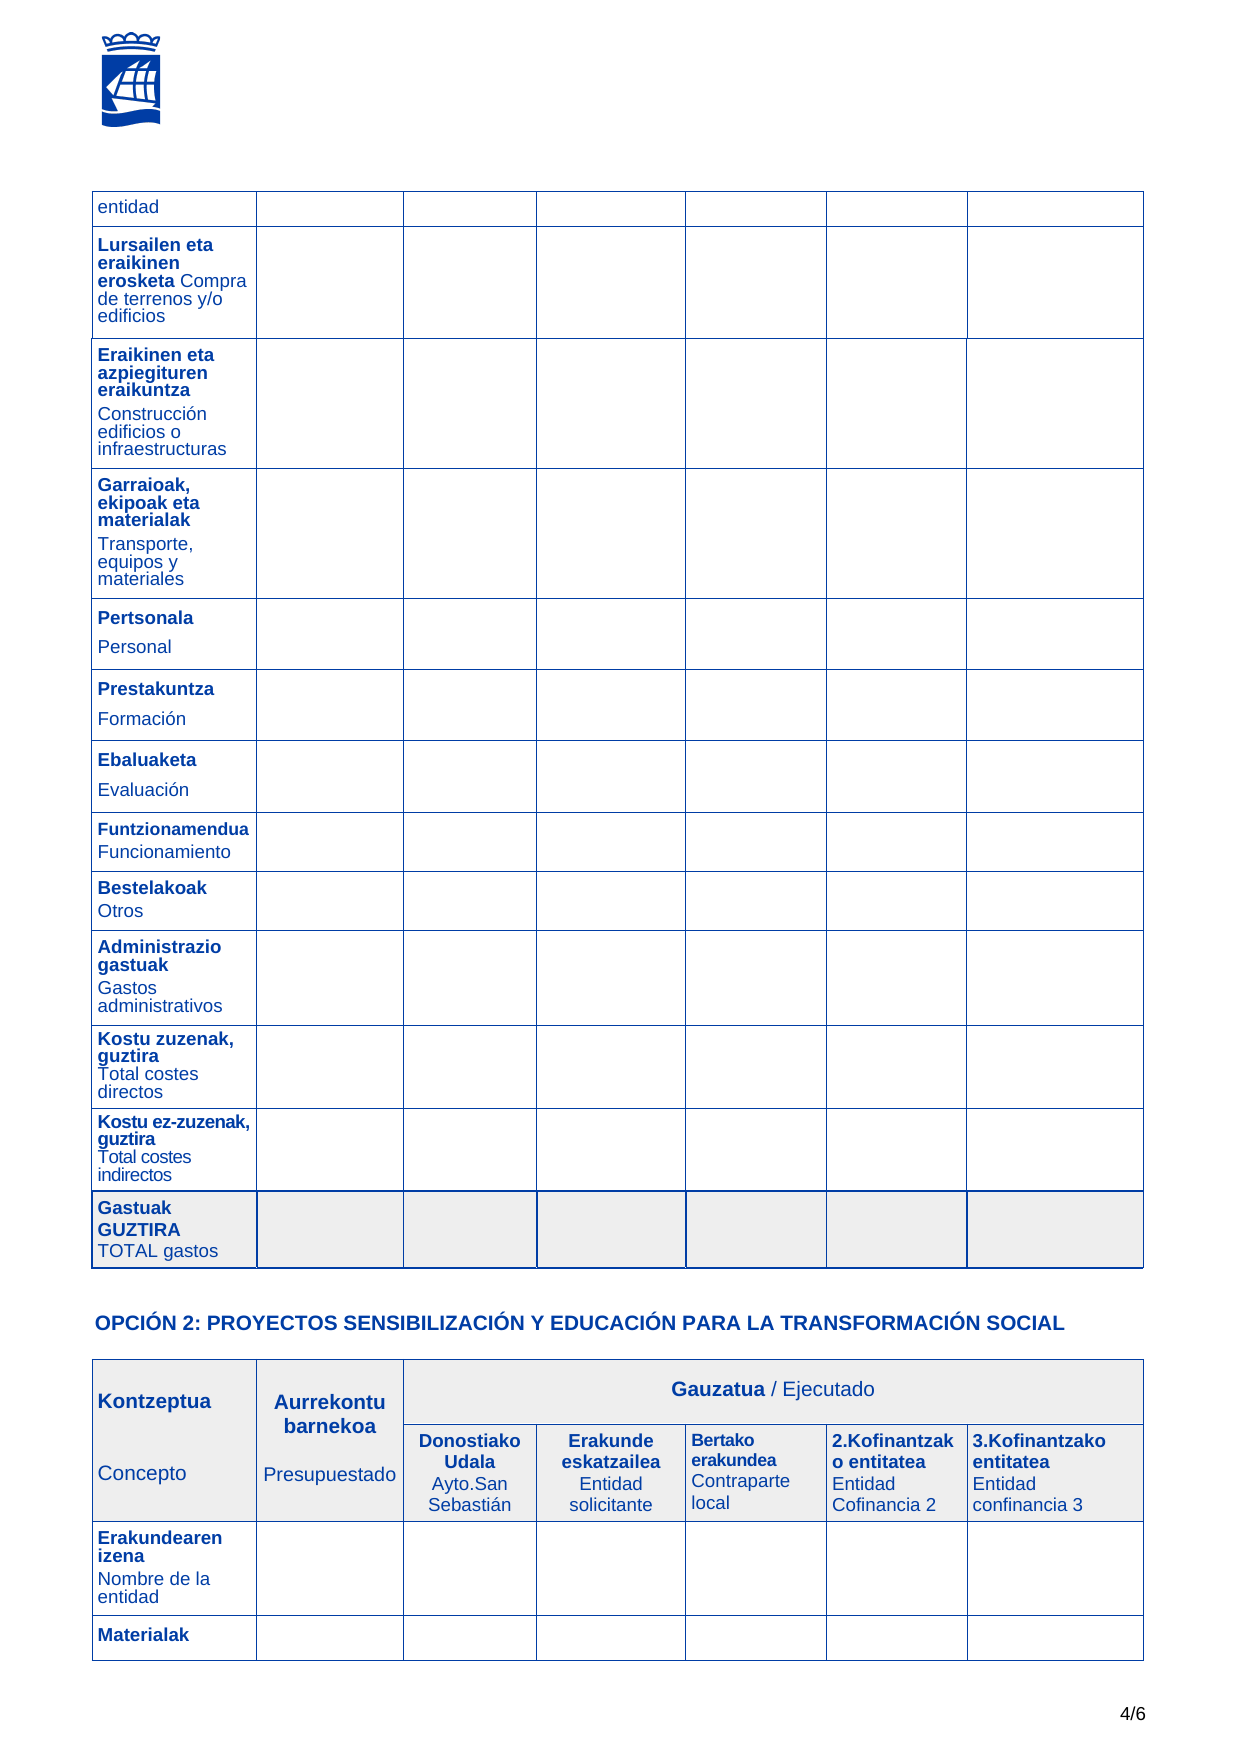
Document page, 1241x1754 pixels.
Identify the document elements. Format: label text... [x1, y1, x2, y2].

table_cell [686, 469, 826, 598]
table_cell [968, 1616, 1143, 1660]
table_cell [686, 872, 826, 930]
table_cell [537, 469, 685, 598]
table_cell [827, 1192, 966, 1267]
table_cell [404, 1109, 536, 1190]
table_cell [257, 192, 403, 226]
table_cell [967, 339, 1143, 468]
table_cell [537, 741, 685, 812]
table_cell [827, 741, 966, 812]
table_cell [827, 1522, 967, 1615]
table_cell [967, 872, 1143, 930]
table_cell Eraikinen eta azpiegituren eraikuntza Construcción edificios o infraestructuras [92, 339, 256, 468]
table_cell [827, 1026, 966, 1107]
table_cell [258, 1192, 403, 1267]
table_cell [827, 339, 966, 468]
table_cell [404, 872, 536, 930]
table_cell [686, 599, 826, 669]
table_cell Prestakuntza Formación [92, 670, 256, 740]
table_cell [537, 1616, 685, 1660]
text OPCIÓN 2: PROYECTOS SENSIBILIZACIÓN Y EDUCACIÓN PARA LA TRANSFORMACIÓN SOCIAL [94, 1311, 1146, 1335]
table_cell [686, 931, 826, 1024]
table_cell Lursailen eta eraikinen erosketa Compra de terrenos y/o edificios [93, 227, 256, 338]
table_cell [827, 1616, 967, 1660]
table_cell [404, 1616, 536, 1660]
table_cell [257, 670, 403, 740]
table_cell 2.Kofinantzako entitatea Entidad Cofinancia 2 [827, 1425, 967, 1521]
table_cell [538, 1192, 685, 1267]
table_cell [404, 813, 536, 871]
table_cell [257, 227, 403, 338]
table_cell Pertsonala Personal [92, 599, 256, 669]
table_cell [404, 339, 536, 468]
table_cell [537, 813, 685, 871]
table_cell [686, 192, 826, 226]
table_cell [967, 599, 1143, 669]
table_cell [686, 741, 826, 812]
table_cell Gastuak GUZTIRA TOTAL gastos [93, 1192, 256, 1267]
table_cell [827, 192, 967, 226]
table_cell [686, 1616, 826, 1660]
table_cell [687, 1192, 826, 1267]
table_cell [257, 469, 403, 598]
table_cell [827, 670, 966, 740]
table_cell [257, 931, 403, 1024]
table_cell [967, 931, 1143, 1024]
table_cell Donostiako Udala Ayto.San Sebastián [404, 1425, 536, 1521]
table_cell [827, 931, 966, 1024]
table_cell [257, 1109, 403, 1190]
table_cell [827, 599, 966, 669]
table_cell [967, 469, 1143, 598]
table_cell Ebaluaketa Evaluación [92, 741, 256, 812]
table_cell [537, 931, 685, 1024]
table_cell [686, 339, 826, 468]
table_cell Erakundearen izena Nombre de la entidad [93, 1522, 256, 1615]
table_cell 3.Kofinantzako entitatea Entidad confinancia 3 [968, 1425, 1143, 1521]
table_cell [967, 741, 1143, 812]
table_cell [968, 1522, 1143, 1615]
table_cell entidad [93, 192, 256, 226]
table_cell [827, 469, 966, 598]
table_cell [257, 872, 403, 930]
table_cell [404, 1026, 536, 1107]
table_cell [686, 227, 826, 338]
table_cell [537, 1522, 685, 1615]
table_cell [537, 192, 685, 226]
table_cell [967, 813, 1143, 871]
table_cell [257, 339, 403, 468]
table_cell [537, 599, 685, 669]
table_cell [257, 599, 403, 669]
table_cell Administrazio gastuak Gastos administrativos [92, 931, 256, 1024]
table_cell Materialak [93, 1616, 256, 1660]
table_cell [537, 670, 685, 740]
table_cell [686, 813, 826, 871]
table_header Aurrekontu barnekoa Presupuestado [257, 1360, 403, 1521]
table_cell [537, 339, 685, 468]
table_cell Bertako erakundea Contraparte local [686, 1425, 826, 1521]
table_cell Kostu ez-zuzenak, guztira Total costes indirectos [92, 1109, 256, 1190]
table_header Kontzeptua Concepto [93, 1360, 256, 1521]
table_cell Garraioak, ekipoak eta materialak Transporte, equipos y materiales [92, 469, 256, 598]
table_cell [968, 1192, 1143, 1267]
table_cell [257, 813, 403, 871]
table_cell [968, 227, 1143, 338]
table_cell [537, 872, 685, 930]
table_cell [404, 670, 536, 740]
table_cell [404, 1522, 536, 1615]
table_cell [967, 1026, 1143, 1107]
picture [101, 32, 161, 127]
table_cell [967, 670, 1143, 740]
table_cell Kostu zuzenak, guztira Total costes directos [92, 1026, 256, 1107]
table_cell [404, 1192, 536, 1267]
table_cell [686, 1522, 826, 1615]
table_cell [968, 192, 1143, 226]
table_cell [404, 227, 536, 338]
table_cell [686, 1109, 826, 1190]
table_cell [537, 1109, 685, 1190]
table_cell [404, 469, 536, 598]
table_cell Bestelakoak Otros [92, 872, 256, 930]
table_cell [257, 1026, 403, 1107]
table_cell [686, 1026, 826, 1107]
table_cell [827, 813, 966, 871]
table_cell [404, 192, 536, 226]
table_cell [827, 227, 967, 338]
table_cell [827, 1109, 966, 1190]
table_cell Funtzionamendua Funcionamiento [92, 813, 256, 871]
table_cell [404, 931, 536, 1024]
table_cell [404, 599, 536, 669]
table_header Gauzatua / Ejecutado [404, 1360, 1143, 1423]
table_cell [257, 1616, 403, 1660]
table_cell [686, 670, 826, 740]
table_cell [827, 872, 966, 930]
table_cell [537, 1026, 685, 1107]
table_cell [404, 741, 536, 812]
table_cell [257, 741, 403, 812]
table_cell [967, 1109, 1143, 1190]
table_cell [537, 227, 685, 338]
table_cell Erakunde eskatzailea Entidad solicitante [537, 1425, 685, 1521]
table_cell [257, 1522, 403, 1615]
